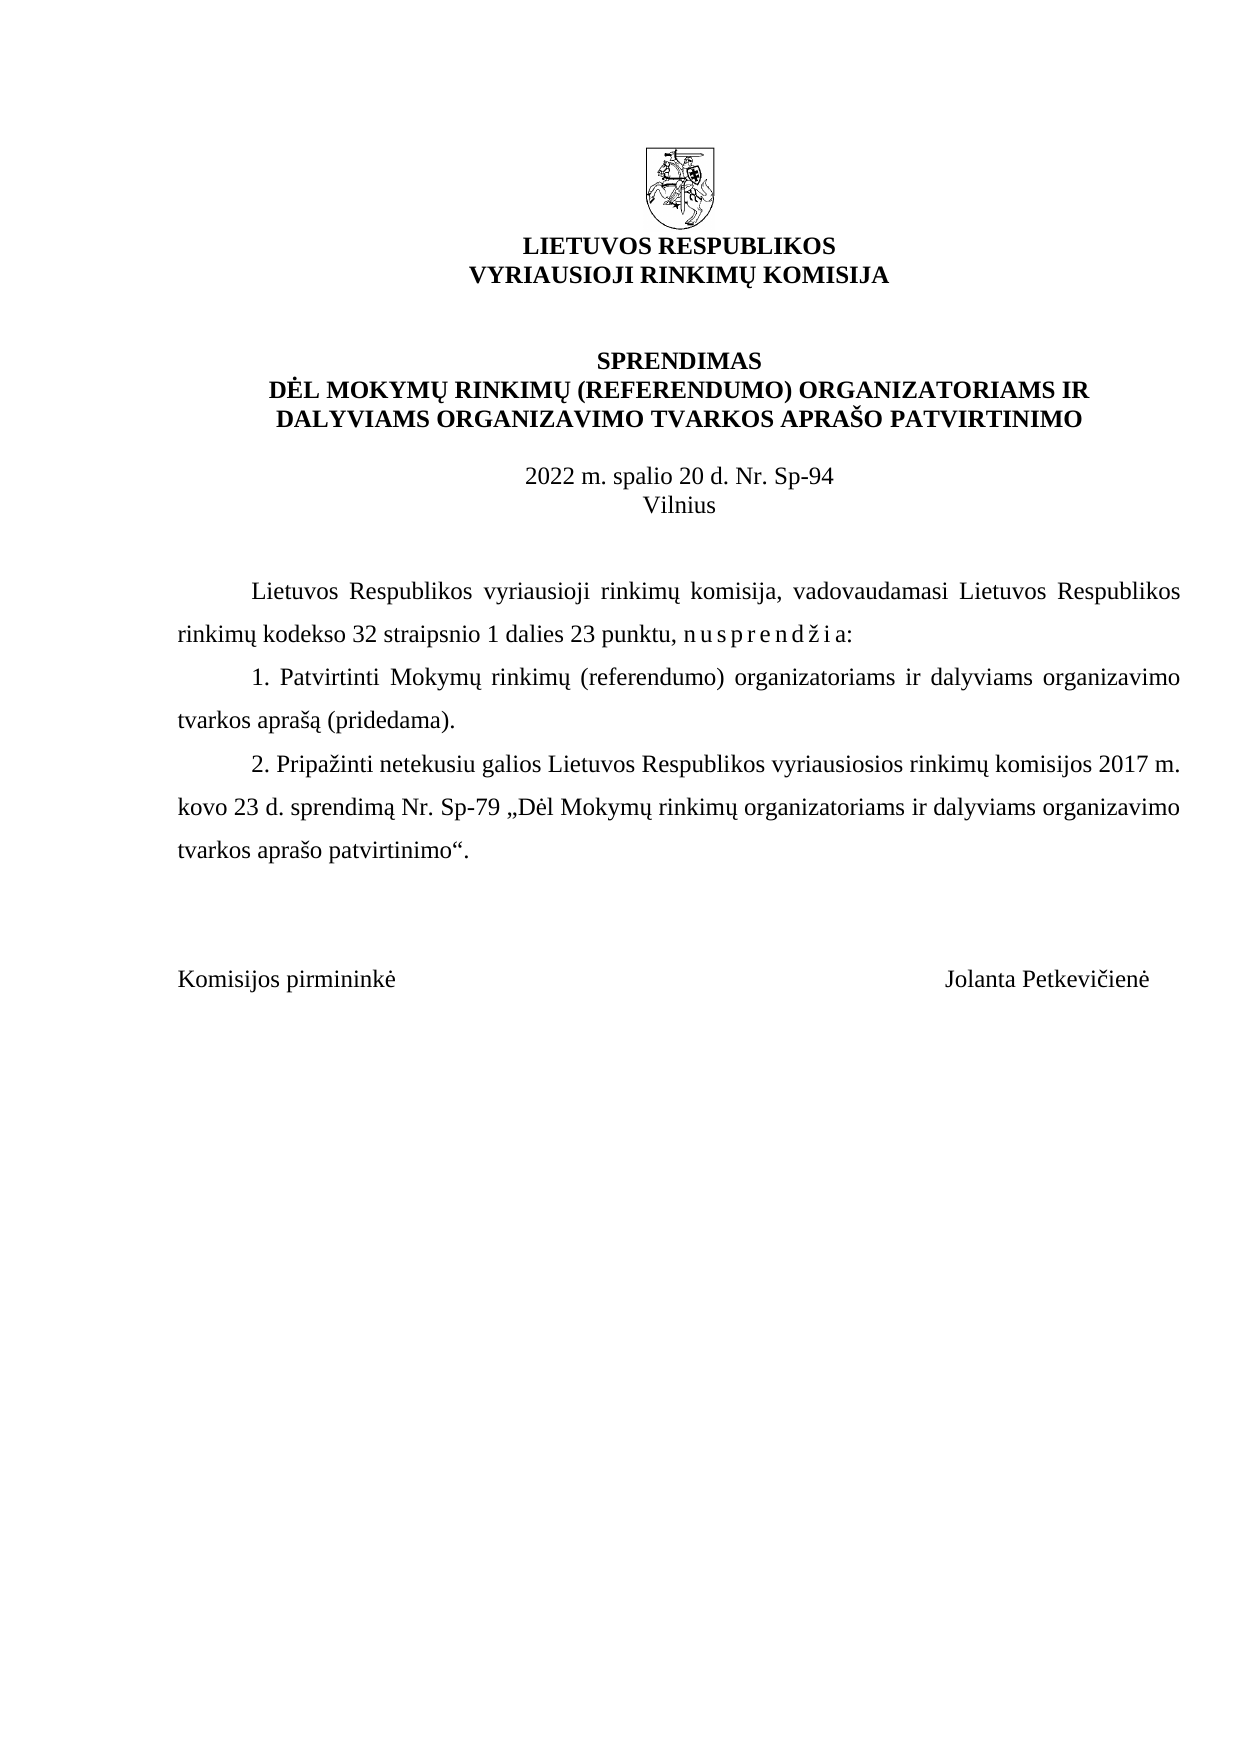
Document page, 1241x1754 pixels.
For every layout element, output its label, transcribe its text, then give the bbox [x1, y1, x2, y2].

text SPRENDIMAS [177, 346, 1181, 375]
text Komisijos pirmininkė Jolanta Petkevičienė [177, 964, 1181, 993]
text DALYVIAMS ORGANIZAVIMO TVARKOS APRAŠO patvirtinimo [177, 404, 1181, 432]
text DĖL MOKYMŲ RINKIMŲ (REFERENDUMO) ORGANIZATORIAMS IR [177, 375, 1181, 404]
text 2022 m. spalio 20 d. Nr. Sp-94 [177, 461, 1181, 490]
text LIETUVOS RESPUBLIKOS [177, 231, 1181, 260]
text VYRIAUSIOJI RINKIMŲ KOMISIJA [177, 260, 1181, 289]
text 2. Pripažinti netekusiu galios Lietuvos Respublikos vyriausiosios rinkimų komisijos 2017 m. kovo 23 d. sprendimą Nr. Sp-79 „Dėl Mokymų rinkimų organizatoriams ir dalyviams organizavimo tvarkos aprašo patvirtinimo“. [177, 749, 1181, 864]
text 1. Patvirtinti Mokymų rinkimų (referendumo) organizatoriams ir dalyviams organizavimo tvarkos aprašą (pridedama). [177, 662, 1181, 734]
text Lietuvos Respublikos vyriausioji rinkimų komisija, vadovaudamasi Lietuvos Respublikos rinkimų kodekso 32 straipsnio 1 dalies 23 punktu, nusprendžia: [177, 576, 1181, 648]
text Vilnius [177, 490, 1181, 519]
